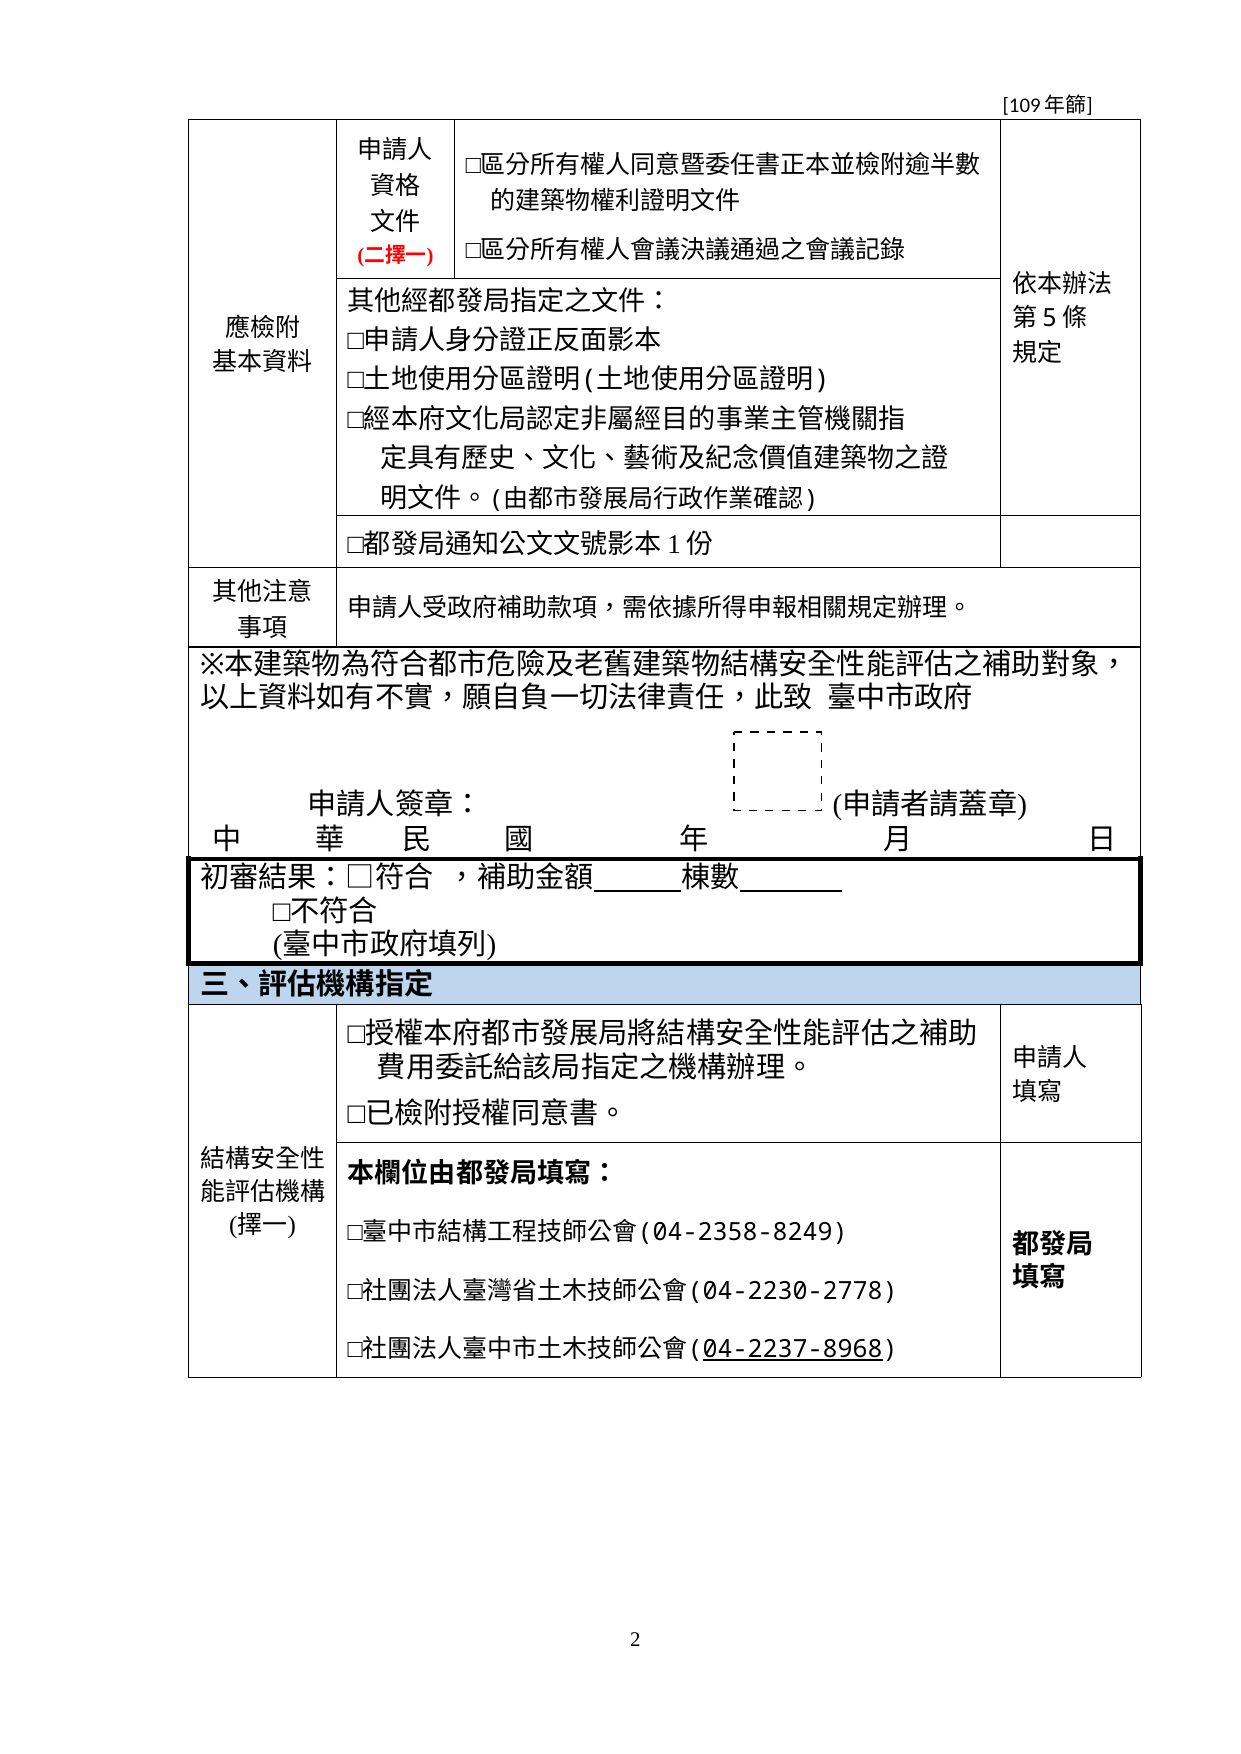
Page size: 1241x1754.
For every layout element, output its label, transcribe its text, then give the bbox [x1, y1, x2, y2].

table_cell 應檢附 基本資料 [189, 120, 336, 567]
table_cell 都發局 填寫 [1001, 1143, 1141, 1377]
table_cell 三、評估機構指定 [189, 966, 1140, 1004]
table_cell 結構安全性能評估機構 (擇一) [189, 1005, 336, 1377]
table_cell 其他注意 事項 [189, 568, 336, 646]
table_cell 申請人受政府補助款項，需依據所得申報相關規定辦理。 [337, 568, 1140, 646]
table_cell [1001, 516, 1140, 567]
table_cell 初審結果：□符合 ，補助金額 棟數 □不符合 (臺中市政府填列) [191, 861, 1138, 961]
table_cell 其他經都發局指定之文件： □申請人身分證正反面影本 □土地使用分區證明(土地使用分區證明) □經本府文化局認定非屬經目的事業主管機關指 定具有歷史、文化、藝術及紀念價值建築物之證 明文件。(由都市發展局行政作業確認) [337, 279, 1000, 515]
table_cell 申請人 填寫 [1001, 1005, 1141, 1142]
table_cell □區分所有權人同意暨委任書正本並檢附逾半數的建築物權利證明文件 □區分所有權人會議決議通過之會議記錄 [455, 120, 1000, 278]
table_cell 本欄位由都發局填寫： □臺中市結構工程技師公會(04-2358-8249) □社團法人臺灣省土木技師公會(04-2230-2778) □社團法人臺中市土木技師公會(04-2237-8968) [337, 1143, 1000, 1377]
table_cell 依本辦法第5條 規定 [1001, 120, 1140, 515]
table_cell □授權本府都市發展局將結構安全性能評估之補助費用委託給該局指定之機構辦理。 □已檢附授權同意書。 [337, 1005, 1000, 1142]
table_cell 申請人 資格 文件 (二擇一) [337, 120, 454, 278]
table_cell □都發局通知公文文號影本1份 [337, 516, 1000, 567]
table_cell ※本建築物為符合都市危險及老舊建築物結構安全性能評估之補助對象，以上資料如有不實，願自負一切法律責任，此致 臺中市政府 申請人簽章： (申請者請蓋章) 中 華 民 國 年 月 日 [189, 648, 1140, 856]
